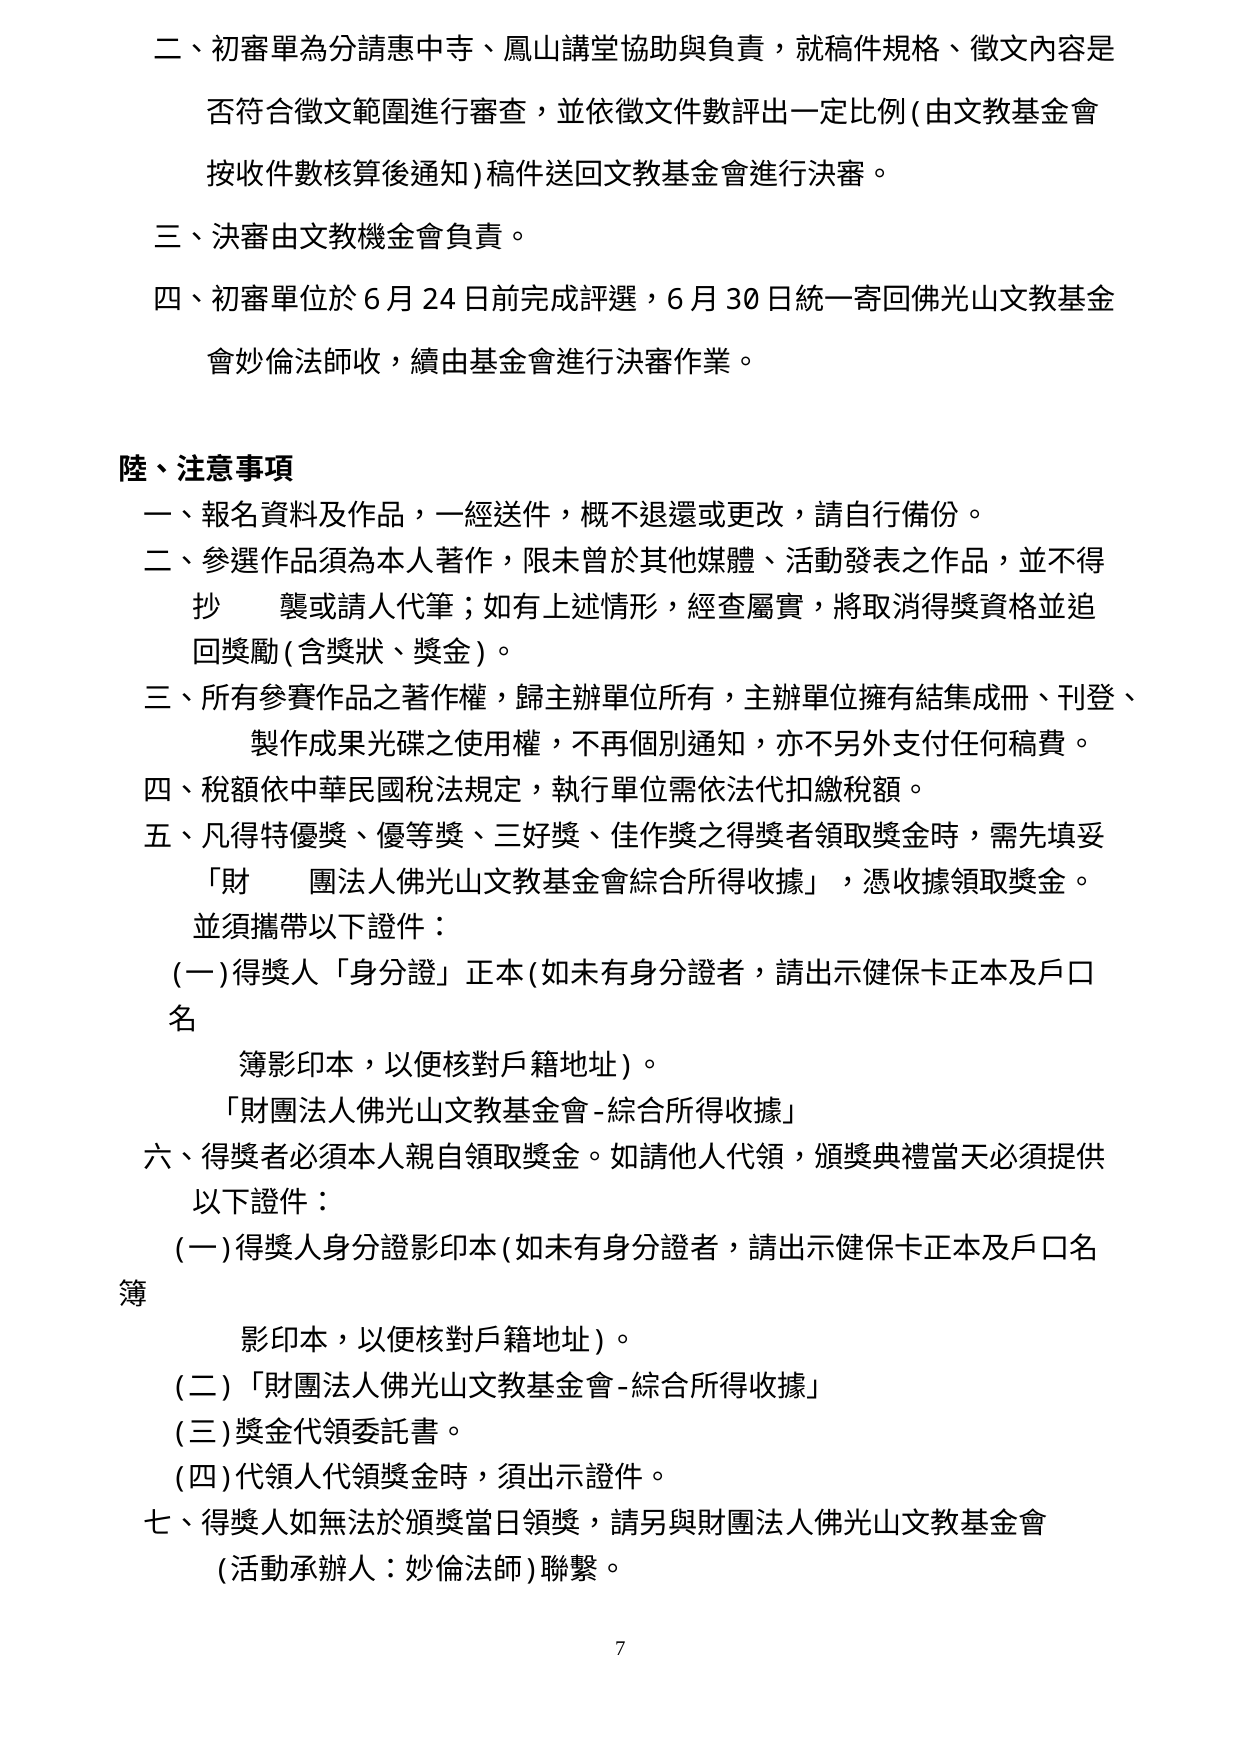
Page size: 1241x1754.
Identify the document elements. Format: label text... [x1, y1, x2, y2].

text 四、初審單位於6月24日前完成評選，6月30日統一寄回佛光山文教基金會妙倫法師收，續由基金會進行決審作業。 [118, 255, 1122, 380]
text 三、決審由文教機金會負責。 [118, 193, 1122, 255]
text 陸、注意事項 [118, 443, 1122, 489]
text (二)「財團法人佛光山文教基金會-綜合所得收據」 [118, 1359, 1122, 1405]
text (活動承辦人：妙倫法師)聯繫。 [143, 1543, 1122, 1589]
text 三、所有參賽作品之著作權，歸主辦單位所有，主辦單位擁有結集成冊、刊登、 製作成果光碟之使用權，不再個別通知，亦不另外支付任何稿費。 [143, 672, 1122, 764]
text (一)得獎人身分證影印本(如未有身分證者，請出示健保卡正本及戶口名簿 [118, 1222, 1122, 1314]
text 一、報名資料及作品，一經送件，概不退還或更改，請自行備份。 [143, 489, 1122, 534]
text 二、參選作品須為本人著作，限未曾於其他媒體、活動發表之作品，並不得抄 襲或請人代筆；如有上述情形，經查屬實，將取消得獎資格並追回獎勵(含獎狀、獎金)。 [143, 534, 1122, 672]
text 「財團法人佛光山文教基金會-綜合所得收據」 [193, 1084, 1122, 1130]
text 影印本，以便核對戶籍地址)。 [118, 1314, 1122, 1359]
text 七、得獎人如無法於頒獎當日領獎，請另與財團法人佛光山文教基金會 [143, 1497, 1122, 1543]
text 四、稅額依中華民國稅法規定，執行單位需依法代扣繳稅額。 [143, 764, 1122, 809]
text 簿影印本，以便核對戶籍地址)。 [168, 1039, 1122, 1084]
text 二、初審單為分請惠中寺、鳳山講堂協助與負責，就稿件規格、徵文內容是否符合徵文範圍進行審查，並依徵文件數評出一定比例(由文教基金會按收件數核算後通知)稿件送回文教基金會進行決審。 [118, 5, 1122, 193]
text 六、得獎者必須本人親自領取獎金。如請他人代領，頒獎典禮當天必須提供 以下證件： [143, 1130, 1122, 1222]
text (四)代領人代領獎金時，須出示證件。 [118, 1451, 1122, 1497]
text (三)獎金代領委託書。 [118, 1405, 1122, 1451]
text 五、凡得特優獎、優等獎、三好獎、佳作獎之得獎者領取獎金時，需先填妥「財 團法人佛光山文教基金會綜合所得收據」，憑收據領取獎金。並須攜帶以下證件： [143, 809, 1122, 947]
text (一)得獎人「身分證」正本(如未有身分證者，請出示健保卡正本及戶口名 [168, 947, 1122, 1039]
